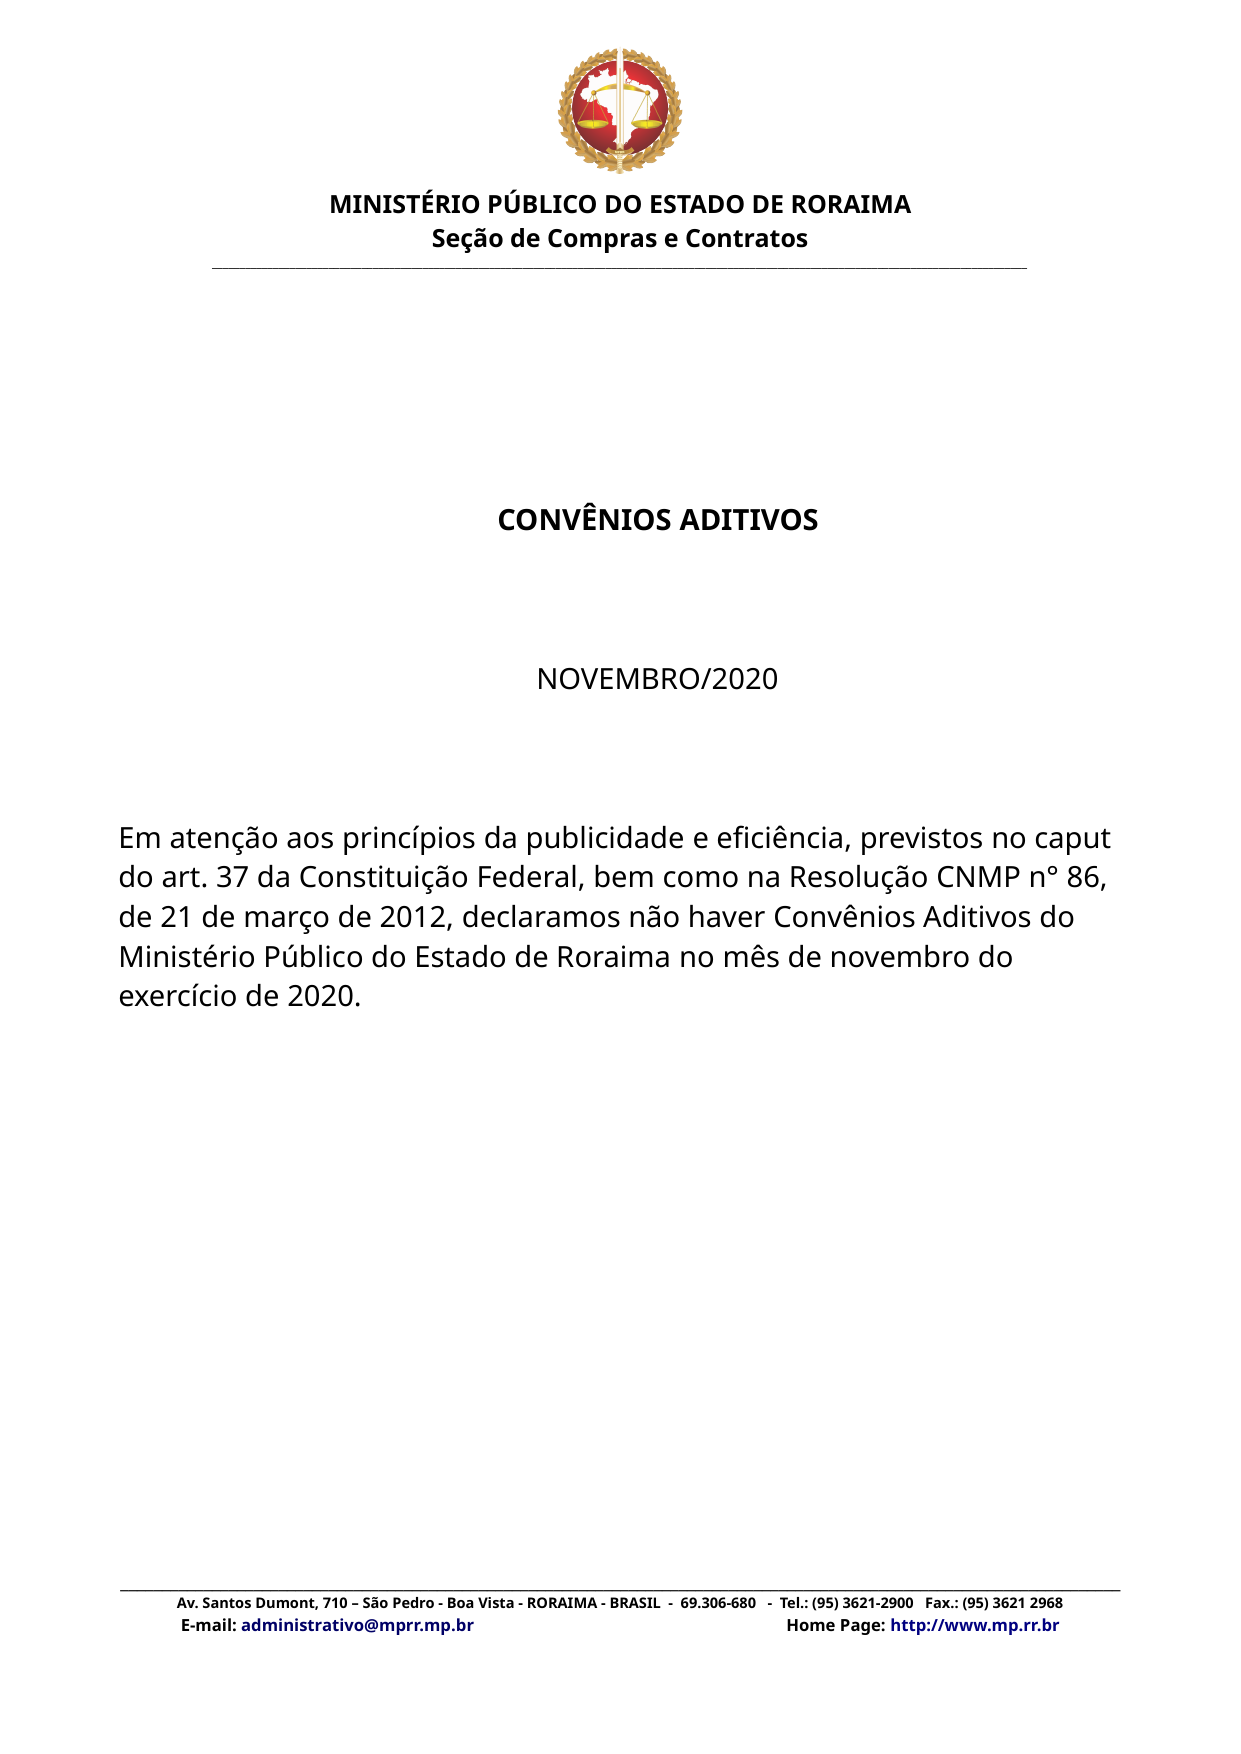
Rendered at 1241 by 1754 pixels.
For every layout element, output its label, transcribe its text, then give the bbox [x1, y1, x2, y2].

text NOVEMBRO/2020 [118, 658, 1122, 698]
picture [557, 46, 683, 174]
text Em atenção aos princípios da publicidade e eficiência, previstos no caput do art. 37 da Constituição Federal, bem como na Resolução CNMP n° 86, de 21 de março de 2012, declaramos não haver Convênios Aditivos do Ministério Público do Estado de Roraima no mês de novembro do exercício de 2020. [118, 817, 1122, 1015]
text CONVÊNIOS ADITIVOS [118, 499, 1122, 539]
